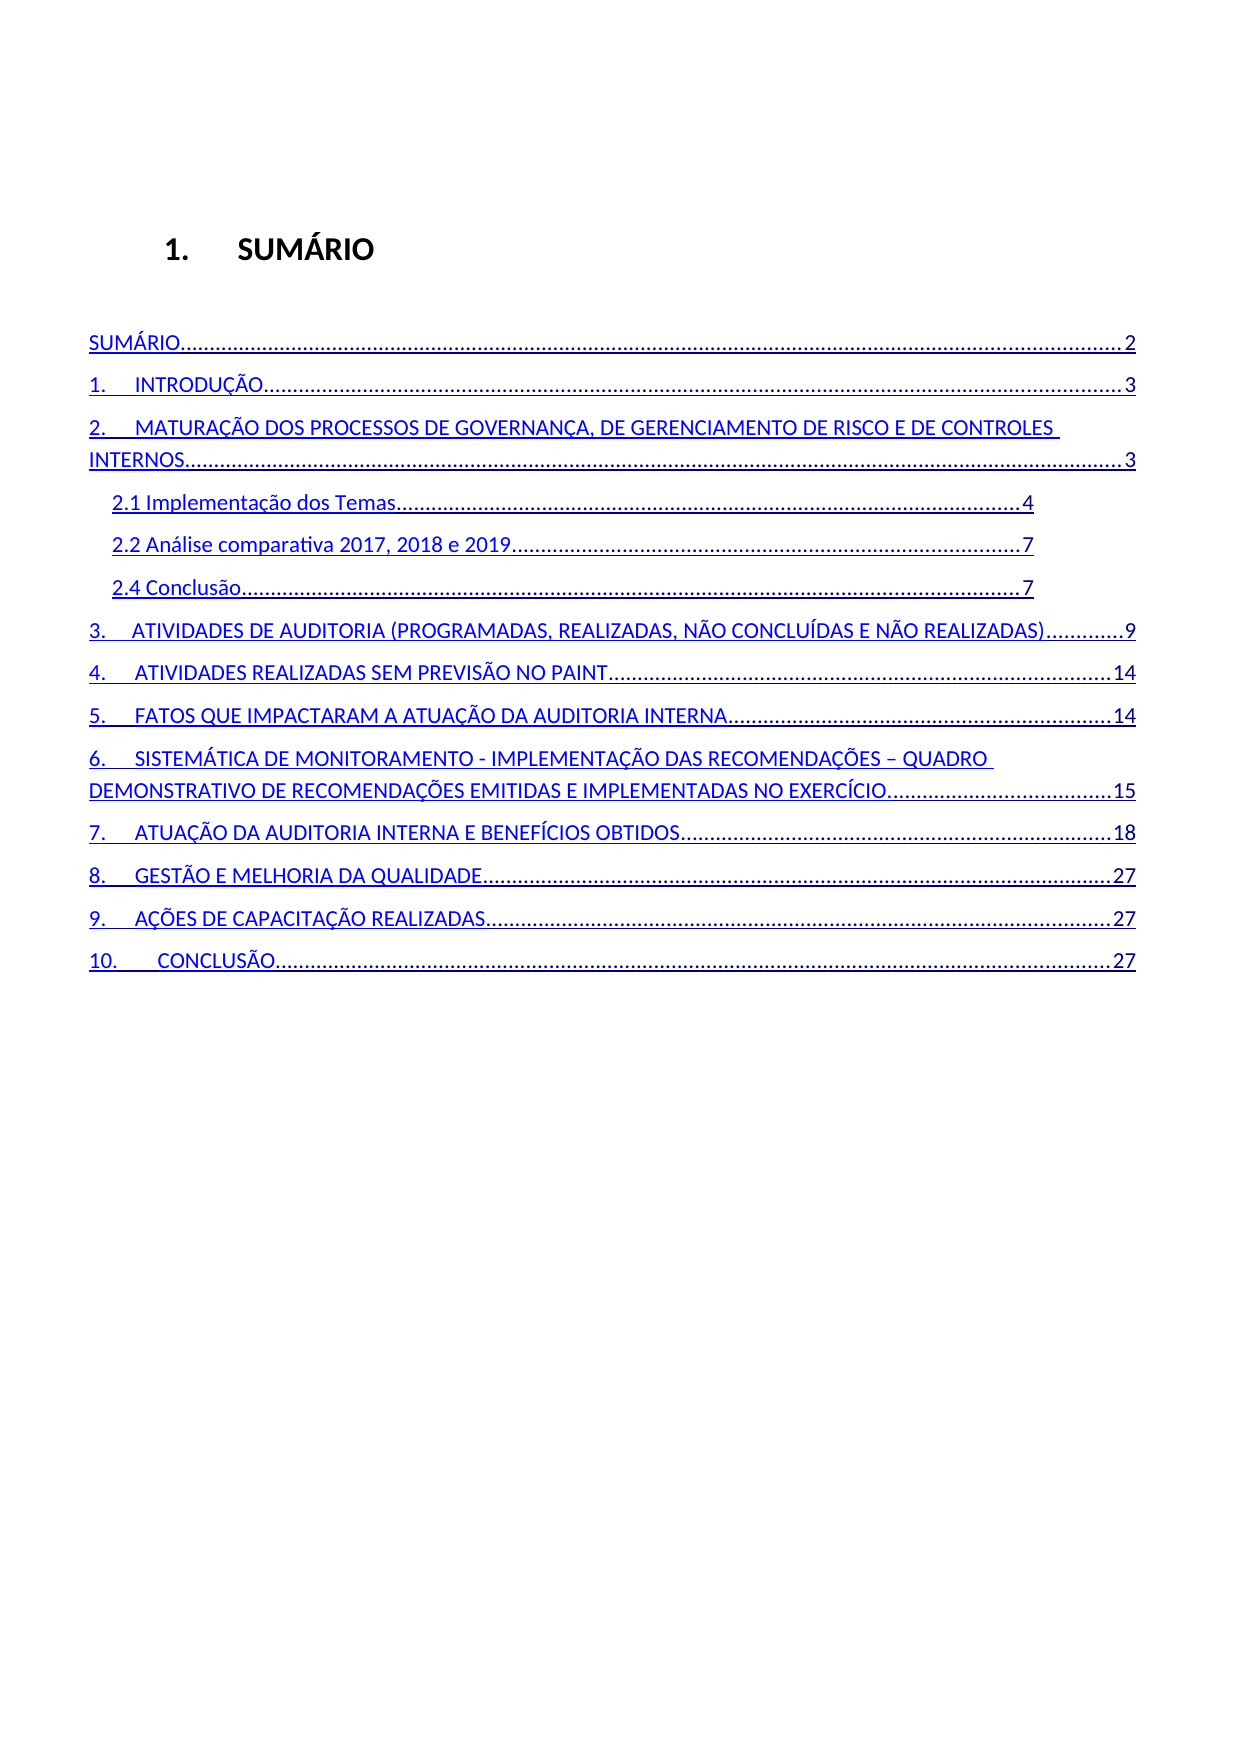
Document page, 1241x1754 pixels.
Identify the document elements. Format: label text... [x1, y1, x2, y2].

text 7. ATUAÇÃO DA AUDITORIA INTERNA E BENEFÍCIOS OBTIDOS 18 [89, 818, 1137, 846]
text 6. SISTEMÁTICA DE MONITORAMENTO - IMPLEMENTAÇÃO DAS RECOMENDAÇÕES – QUADRO DEMONSTRATIVO DE RECOMENDAÇÕES EMITIDAS E IMPLEMENTADAS NO EXERCÍCIO. 15 [89, 744, 1137, 804]
text 2.1 Implementação dos Temas 4 [112, 488, 1137, 516]
text 9. AÇÕES DE CAPACITAÇÃO REALIZADAS 27 [89, 904, 1137, 932]
text 1. INTRODUÇÃO 3 [89, 371, 1137, 399]
text 8. GESTÃO E MELHORIA DA QUALIDADE 27 [89, 861, 1137, 889]
text 2.4 Conclusão 7 [112, 573, 1137, 601]
text SUMÁRIO 2 [89, 328, 1137, 356]
text 10. CONCLUSÃO 27 [89, 946, 1137, 974]
text 2.2 Análise comparativa 2017, 2018 e 2019 7 [112, 531, 1137, 559]
text 4. ATIVIDADES REALIZADAS SEM PREVISÃO NO PAINT 14 [89, 658, 1137, 686]
text 5. FATOS QUE IMPACTARAM A ATUAÇÃO DA AUDITORIA INTERNA 14 [89, 701, 1137, 729]
text 3. ATIVIDADES DE AUDITORIA (PROGRAMADAS, REALIZADAS, NÃO CONCLUÍDAS E NÃO REALIZADAS) 9 [89, 616, 1137, 644]
text 2. MATURAÇÃO DOS PROCESSOS DE GOVERNANÇA, DE GERENCIAMENTO DE RISCO E DE CONTROLES INTERNOS. 3 [89, 413, 1137, 473]
subtitle SUMÁRIO [164, 228, 1137, 269]
